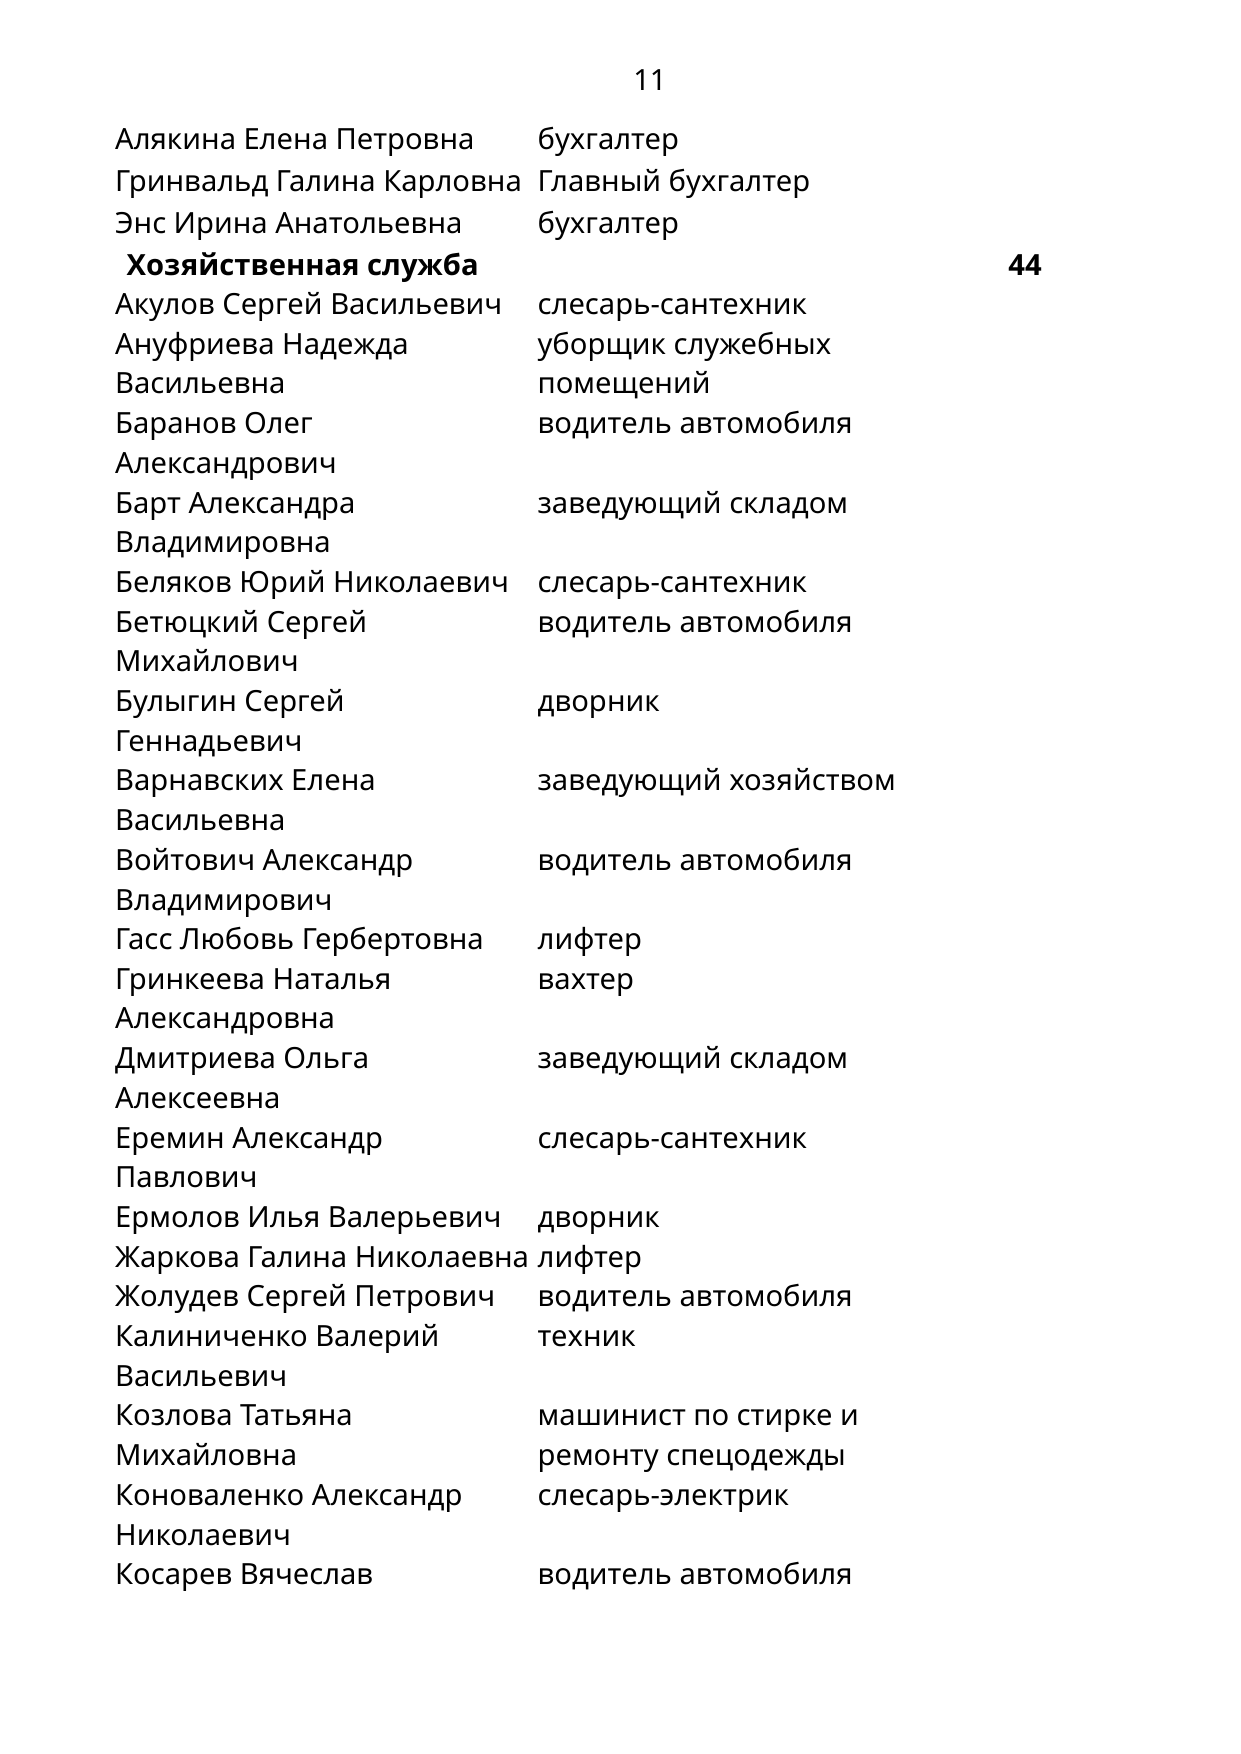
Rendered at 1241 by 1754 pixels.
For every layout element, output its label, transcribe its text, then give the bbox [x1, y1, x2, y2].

table_cell водитель автомобиля [534, 403, 924, 482]
table_cell [924, 202, 1058, 244]
table_cell Варнавских Елена Васильевна [112, 760, 534, 839]
table_cell Войтович Александр Владимирович [112, 839, 534, 918]
table_cell Акулов Сергей Васильевич [112, 284, 534, 323]
table_cell заведующий складом [534, 482, 924, 561]
table_cell [924, 958, 1058, 1037]
table_cell [924, 118, 1058, 160]
table_cell бухгалтер [534, 118, 924, 160]
table_cell слесарь-электрик [534, 1474, 924, 1553]
table_cell Ермолов Илья Валерьевич [112, 1196, 534, 1236]
table_cell водитель автомобиля [534, 1554, 924, 1593]
table_cell [924, 284, 1058, 323]
table_cell Энс Ирина Анатольевна [112, 202, 534, 244]
table_cell [924, 601, 1058, 680]
table_cell Дмитриева Ольга Алексеевна [112, 1038, 534, 1117]
table_cell Хозяйственная служба 44 [112, 244, 1058, 283]
table_cell вахтер [534, 958, 924, 1037]
table_cell [924, 561, 1058, 601]
table_cell водитель автомобиля [534, 601, 924, 680]
table_cell лифтер [534, 1236, 924, 1276]
table_cell бухгалтер [534, 202, 924, 244]
table_cell Ануфриева Надежда Васильевна [112, 323, 534, 402]
table_cell [924, 680, 1058, 760]
table_cell лифтер [534, 919, 924, 958]
table_cell Еремин Александр Павлович [112, 1117, 534, 1196]
table_cell Баранов Олег Александрович [112, 403, 534, 482]
table_cell слесарь-сантехник [534, 1117, 924, 1196]
table_cell дворник [534, 1196, 924, 1236]
table_cell Булыгин Сергей Геннадьевич [112, 680, 534, 760]
table_cell Жолудев Сергей Петрович [112, 1276, 534, 1315]
table_cell водитель автомобиля [534, 1276, 924, 1315]
table_cell слесарь-сантехник [534, 561, 924, 601]
table_cell [924, 760, 1058, 839]
table_cell [924, 160, 1058, 202]
table_cell [924, 1315, 1058, 1395]
table_cell Гринкеева Наталья Александровна [112, 958, 534, 1037]
table_cell уборщик служебных помещений [534, 323, 924, 402]
table_cell [924, 839, 1058, 918]
table_cell Главный бухгалтер [534, 160, 924, 202]
table_cell Беляков Юрий Николаевич [112, 561, 534, 601]
table_cell [924, 1395, 1058, 1474]
table_cell заведующий хозяйством [534, 760, 924, 839]
table_cell Козлова Татьяна Михайловна [112, 1395, 534, 1474]
table_cell Бетюцкий Сергей Михайлович [112, 601, 534, 680]
table_cell [924, 1117, 1058, 1196]
table_cell Алякина Елена Петровна [112, 118, 534, 160]
table_cell Жаркова Галина Николаевна [112, 1236, 534, 1276]
table_cell Коноваленко Александр Николаевич [112, 1474, 534, 1553]
table_cell машинист по стирке и ремонту спецодежды [534, 1395, 924, 1474]
table_cell слесарь-сантехник [534, 284, 924, 323]
table_cell техник [534, 1315, 924, 1395]
table_cell Гасс Любовь Гербертовна [112, 919, 534, 958]
table_cell Барт Александра Владимировна [112, 482, 534, 561]
table_cell заведующий складом [534, 1038, 924, 1117]
table_cell [924, 1196, 1058, 1236]
table_cell [924, 1554, 1058, 1593]
table_cell Косарев Вячеслав [112, 1554, 534, 1593]
table_cell [924, 403, 1058, 482]
table_cell [924, 1236, 1058, 1276]
table_cell [924, 1276, 1058, 1315]
table_cell Гринвальд Галина Карловна [112, 160, 534, 202]
table_cell водитель автомобиля [534, 839, 924, 918]
table_cell [924, 1474, 1058, 1553]
table_cell Калиниченко Валерий Васильевич [112, 1315, 534, 1395]
table_cell [924, 1038, 1058, 1117]
table_cell [924, 919, 1058, 958]
table_cell [924, 323, 1058, 402]
table_cell [924, 482, 1058, 561]
table_cell дворник [534, 680, 924, 760]
